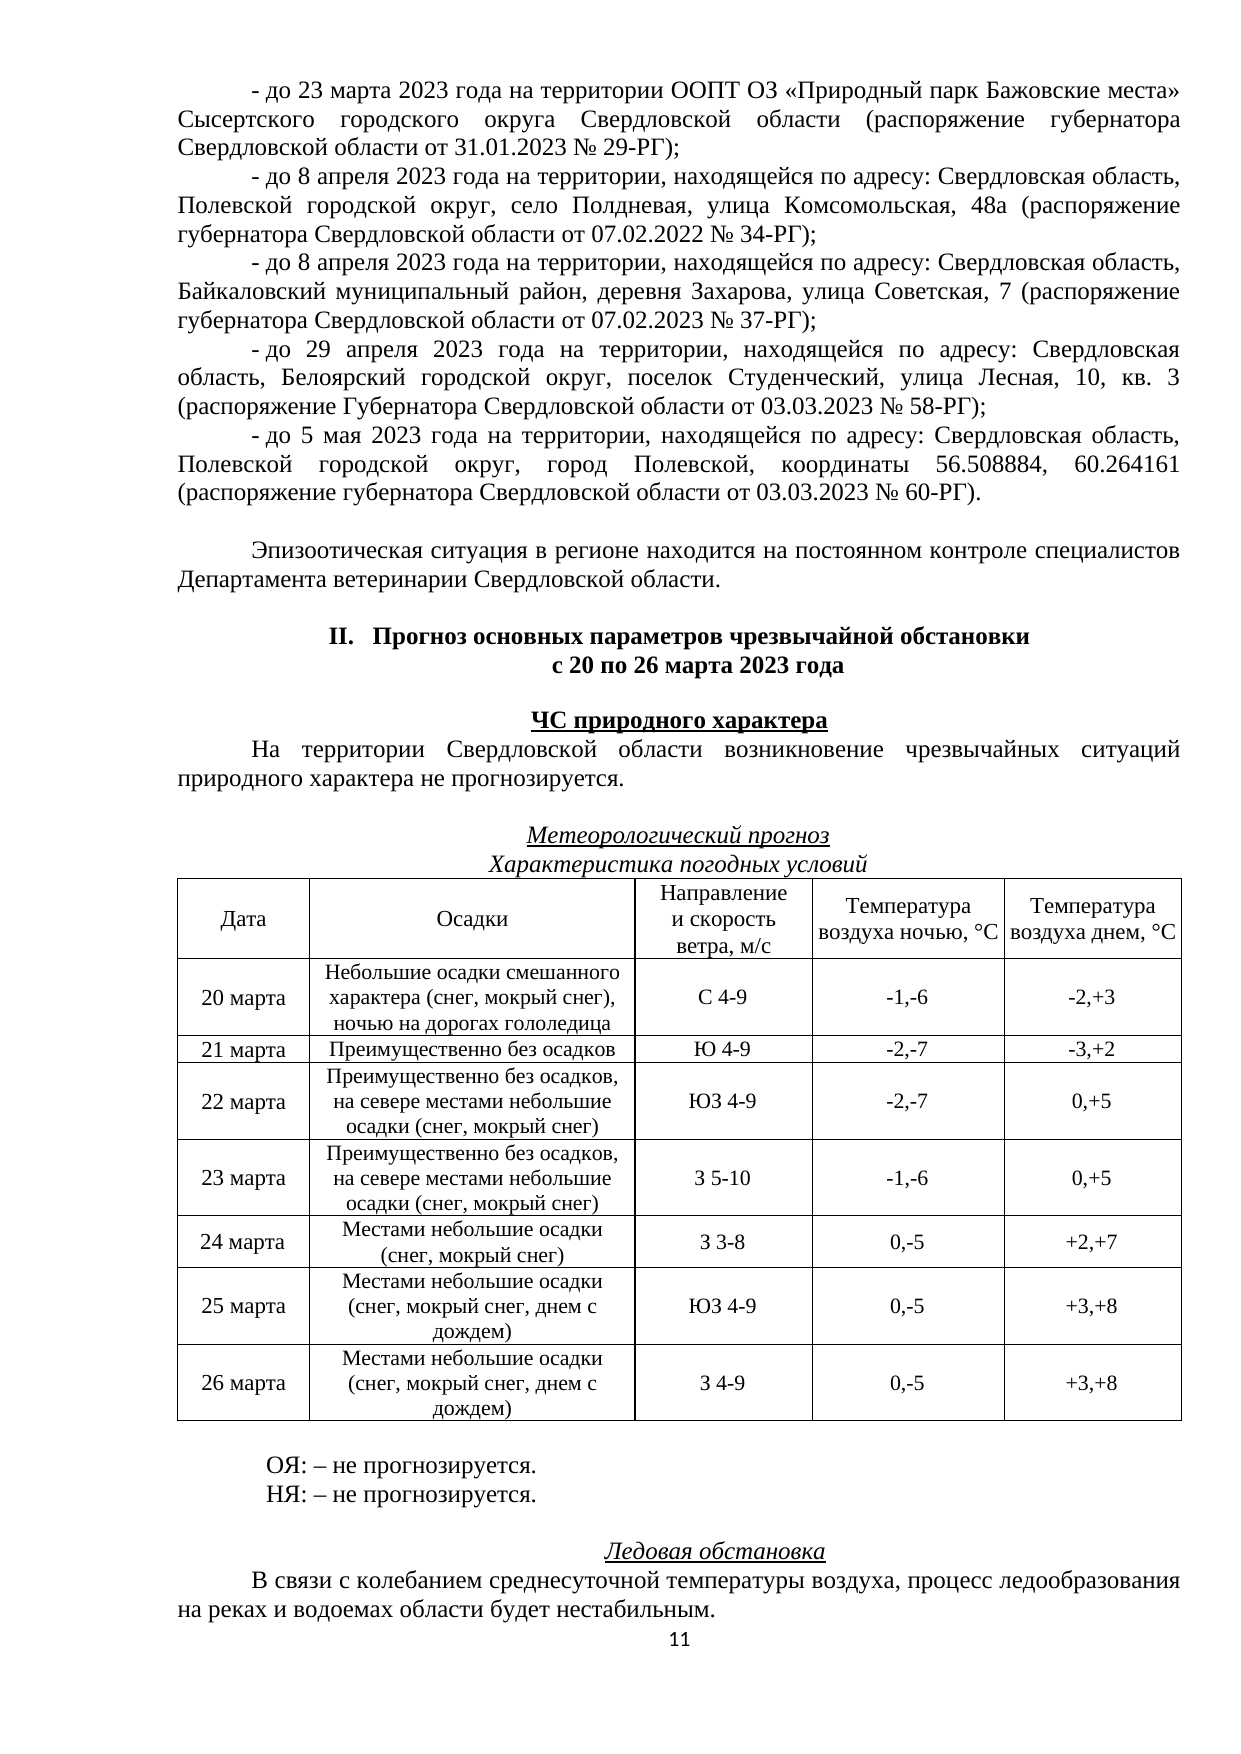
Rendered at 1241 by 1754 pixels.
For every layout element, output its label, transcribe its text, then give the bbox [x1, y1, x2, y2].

text НЯ: – не прогнозируется. [177, 1479, 1181, 1507]
table_cell Небольшие осадки смешанного характера (снег, мокрый снег), ночью на дорогах гололедица [310, 959, 634, 1035]
text ОЯ: – не прогнозируется. [177, 1450, 1181, 1479]
table_cell Преимущественно без осадков, на севере местами небольшие осадки (снег, мокрый снег) [310, 1140, 634, 1215]
table_cell 0,+5 [1005, 1140, 1181, 1215]
table_cell 0,-5 [813, 1268, 1004, 1343]
table_cell -2,+3 [1005, 959, 1181, 1035]
table_cell -1,-6 [813, 1140, 1004, 1215]
table_header Температура воздуха днем, °С [1005, 879, 1181, 958]
text Характеристика погодных условий [177, 849, 1181, 878]
table_cell 22 марта [178, 1063, 309, 1139]
table_cell 20 марта [178, 959, 309, 1035]
table_cell 25 марта [178, 1268, 309, 1343]
table_cell Местами небольшие осадки (снег, мокрый снег, днем с дождем) [310, 1345, 634, 1420]
table_cell ЮЗ 4-9 [636, 1268, 812, 1343]
text - до 23 марта 2023 года на территории ООПТ ОЗ «Природный парк Бажовские места» Сысертского городского округа Свердловской области (распоряжение губернатора Свердловской области от 31.01.2023 № 29-РГ); [177, 75, 1181, 161]
table_cell 21 марта [178, 1036, 309, 1062]
table_header Осадки [310, 879, 634, 958]
list Прогноз основных параметров чрезвычайной обстановки [177, 621, 1181, 650]
table_cell -2,-7 [813, 1063, 1004, 1139]
table_cell 26 марта [178, 1345, 309, 1420]
text - до 8 апреля 2023 года на территории, находящейся по адресу: Свердловская область, Полевской городской округ, село Полдневая, улица Комсомольская, 48а (распоряжение губернатора Свердловской области от 07.02.2022 № 34-РГ); [177, 161, 1181, 247]
text На территории Свердловской области возникновение чрезвычайных ситуаций природного характера не прогнозируется. [177, 734, 1181, 792]
table_header Дата [178, 879, 309, 958]
table_cell Ю 4-9 [636, 1036, 812, 1062]
table_cell Преимущественно без осадков [310, 1036, 634, 1062]
text - до 5 мая 2023 года на территории, находящейся по адресу: Свердловская область, Полевской городской округ, город Полевской, координаты 56.508884, 60.264161 (распоряжение губернатора Свердловской области от 03.03.2023 № 60-РГ). [177, 420, 1181, 506]
table_cell -2,-7 [813, 1036, 1004, 1062]
text В связи с колебанием среднесуточной температуры воздуха, процесс ледообразования на реках и водоемах области будет нестабильным. [177, 1565, 1181, 1622]
table_cell 24 марта [178, 1216, 309, 1267]
table_cell Местами небольшие осадки (снег, мокрый снег) [310, 1216, 634, 1267]
table_cell С 4-9 [636, 959, 812, 1035]
table_cell +2,+7 [1005, 1216, 1181, 1267]
text Эпизоотическая ситуация в регионе находится на постоянном контроле специалистов Департамента ветеринарии Свердловской области. [177, 535, 1181, 592]
text ЧС природного характера [177, 705, 1181, 734]
text с 20 по 26 марта 2023 года [215, 650, 1181, 679]
table_header Направление и скорость ветра, м/с [636, 879, 812, 958]
table_cell -3,+2 [1005, 1036, 1181, 1062]
text - до 29 апреля 2023 года на территории, находящейся по адресу: Свердловская область, Белоярский городской округ, поселок Студенческий, улица Лесная, 10, кв. 3 (распоряжение Губернатора Свердловской области от 03.03.2023 № 58-РГ); [177, 334, 1181, 420]
table_cell -1,-6 [813, 959, 1004, 1035]
text Ледовая обстановка [177, 1536, 1181, 1565]
table_cell 0,-5 [813, 1216, 1004, 1267]
table_cell З 5-10 [636, 1140, 812, 1215]
table_cell +3,+8 [1005, 1268, 1181, 1343]
text Метеорологический прогноз [177, 820, 1181, 849]
table_cell +3,+8 [1005, 1345, 1181, 1420]
text - до 8 апреля 2023 года на территории, находящейся по адресу: Свердловская область, Байкаловский муниципальный район, деревня Захарова, улица Советская, 7 (распоряжение губернатора Свердловской области от 07.02.2023 № 37-РГ); [177, 247, 1181, 334]
table_cell З 3-8 [636, 1216, 812, 1267]
table_cell 23 марта [178, 1140, 309, 1215]
table_cell ЮЗ 4-9 [636, 1063, 812, 1139]
table_cell Преимущественно без осадков, на севере местами небольшие осадки (снег, мокрый снег) [310, 1063, 634, 1139]
table_cell 0,-5 [813, 1345, 1004, 1420]
table_cell 0,+5 [1005, 1063, 1181, 1139]
table_cell З 4-9 [636, 1345, 812, 1420]
table_cell Местами небольшие осадки (снег, мокрый снег, днем с дождем) [310, 1268, 634, 1343]
table_header Температура воздуха ночью, °С [813, 879, 1004, 958]
